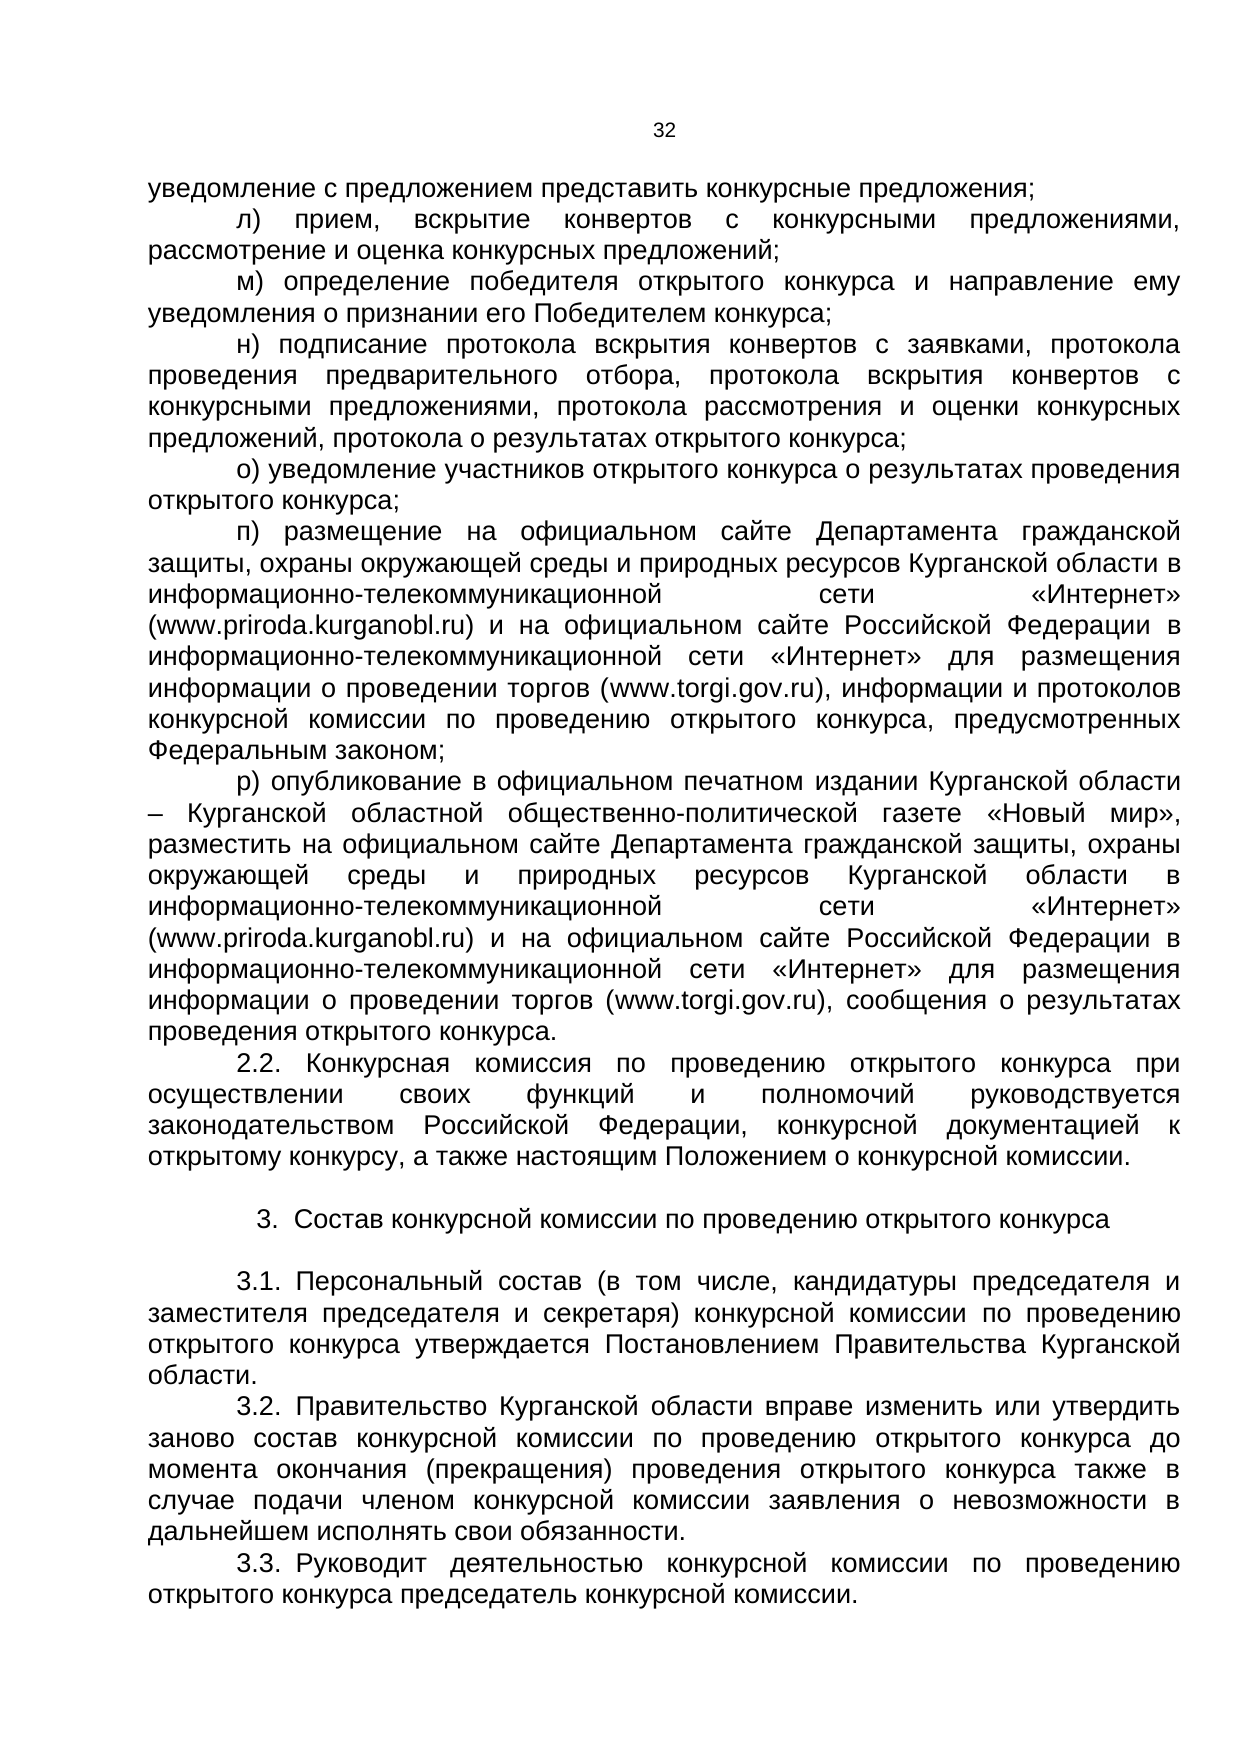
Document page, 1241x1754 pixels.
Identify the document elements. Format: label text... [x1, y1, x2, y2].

text уведомление с предложением представить конкурсные предложения; [148, 172, 1181, 203]
list Состав конкурсной комиссии по проведению открытого конкурса [185, 1203, 1181, 1234]
text п) размещение на официальном сайте Департамента гражданской защиты, охраны окружающей среды и природных ресурсов Курганской области в информационно-телекоммуникационной сети «Интернет» (www.priroda.kurganobl.ru) и на официальном сайте Российской Федерации в информационно-телекоммуникационной сети «Интернет» для размещения информации о проведении торгов (www.torgi.gov.ru), информации и протоколов конкурсной комиссии по проведению открытого конкурса, предусмотренных Федеральным законом; [148, 515, 1181, 765]
text л) прием, вскрытие конвертов с конкурсными предложениями, рассмотрение и оценка конкурсных предложений; [148, 203, 1181, 265]
list Правительство Курганской области вправе изменить или утвердить заново состав конкурсной комиссии по проведению открытого конкурса до момента окончания (прекращения) проведения открытого конкурса также в случае подачи членом конкурсной комиссии заявления о невозможности в дальнейшем исполнять свои обязанности. [148, 1390, 1181, 1547]
text о) уведомление участников открытого конкурса о результатах проведения открытого конкурса; [148, 453, 1181, 515]
text м) определение победителя открытого конкурса и направление ему уведомления о признании его Победителем конкурса; [148, 265, 1181, 328]
list Персональный состав (в том числе, кандидатуры председателя и заместителя председателя и секретаря) конкурсной комиссии по проведению открытого конкурса утверждается Постановлением Правительства Курганской области. [148, 1265, 1181, 1390]
text р) опубликование в официальном печатном издании Курганской области – Курганской областной общественно-политической газете «Новый мир», разместить на официальном сайте Департамента гражданской защиты, охраны окружающей среды и природных ресурсов Курганской области в информационно-телекоммуникационной сети «Интернет» (www.priroda.kurganobl.ru) и на официальном сайте Российской Федерации в информационно-телекоммуникационной сети «Интернет» для размещения информации о проведении торгов (www.torgi.gov.ru), сообщения о результатах проведения открытого конкурса. [148, 765, 1181, 1047]
list Руководит деятельностью конкурсной комиссии по проведению открытого конкурса председатель конкурсной комиссии. [148, 1547, 1181, 1609]
text 2.2. Конкурсная комиссия по проведению открытого конкурса при осуществлении своих функций и полномочий руководствуется законодательством Российской Федерации, конкурсной документацией к открытому конкурсу, а также настоящим Положением о конкурсной комиссии. [148, 1047, 1181, 1172]
text н) подписание протокола вскрытия конвертов с заявками, протокола проведения предварительного отбора, протокола вскрытия конвертов с конкурсными предложениями, протокола рассмотрения и оценки конкурсных предложений, протокола о результатах открытого конкурса; [148, 328, 1181, 453]
